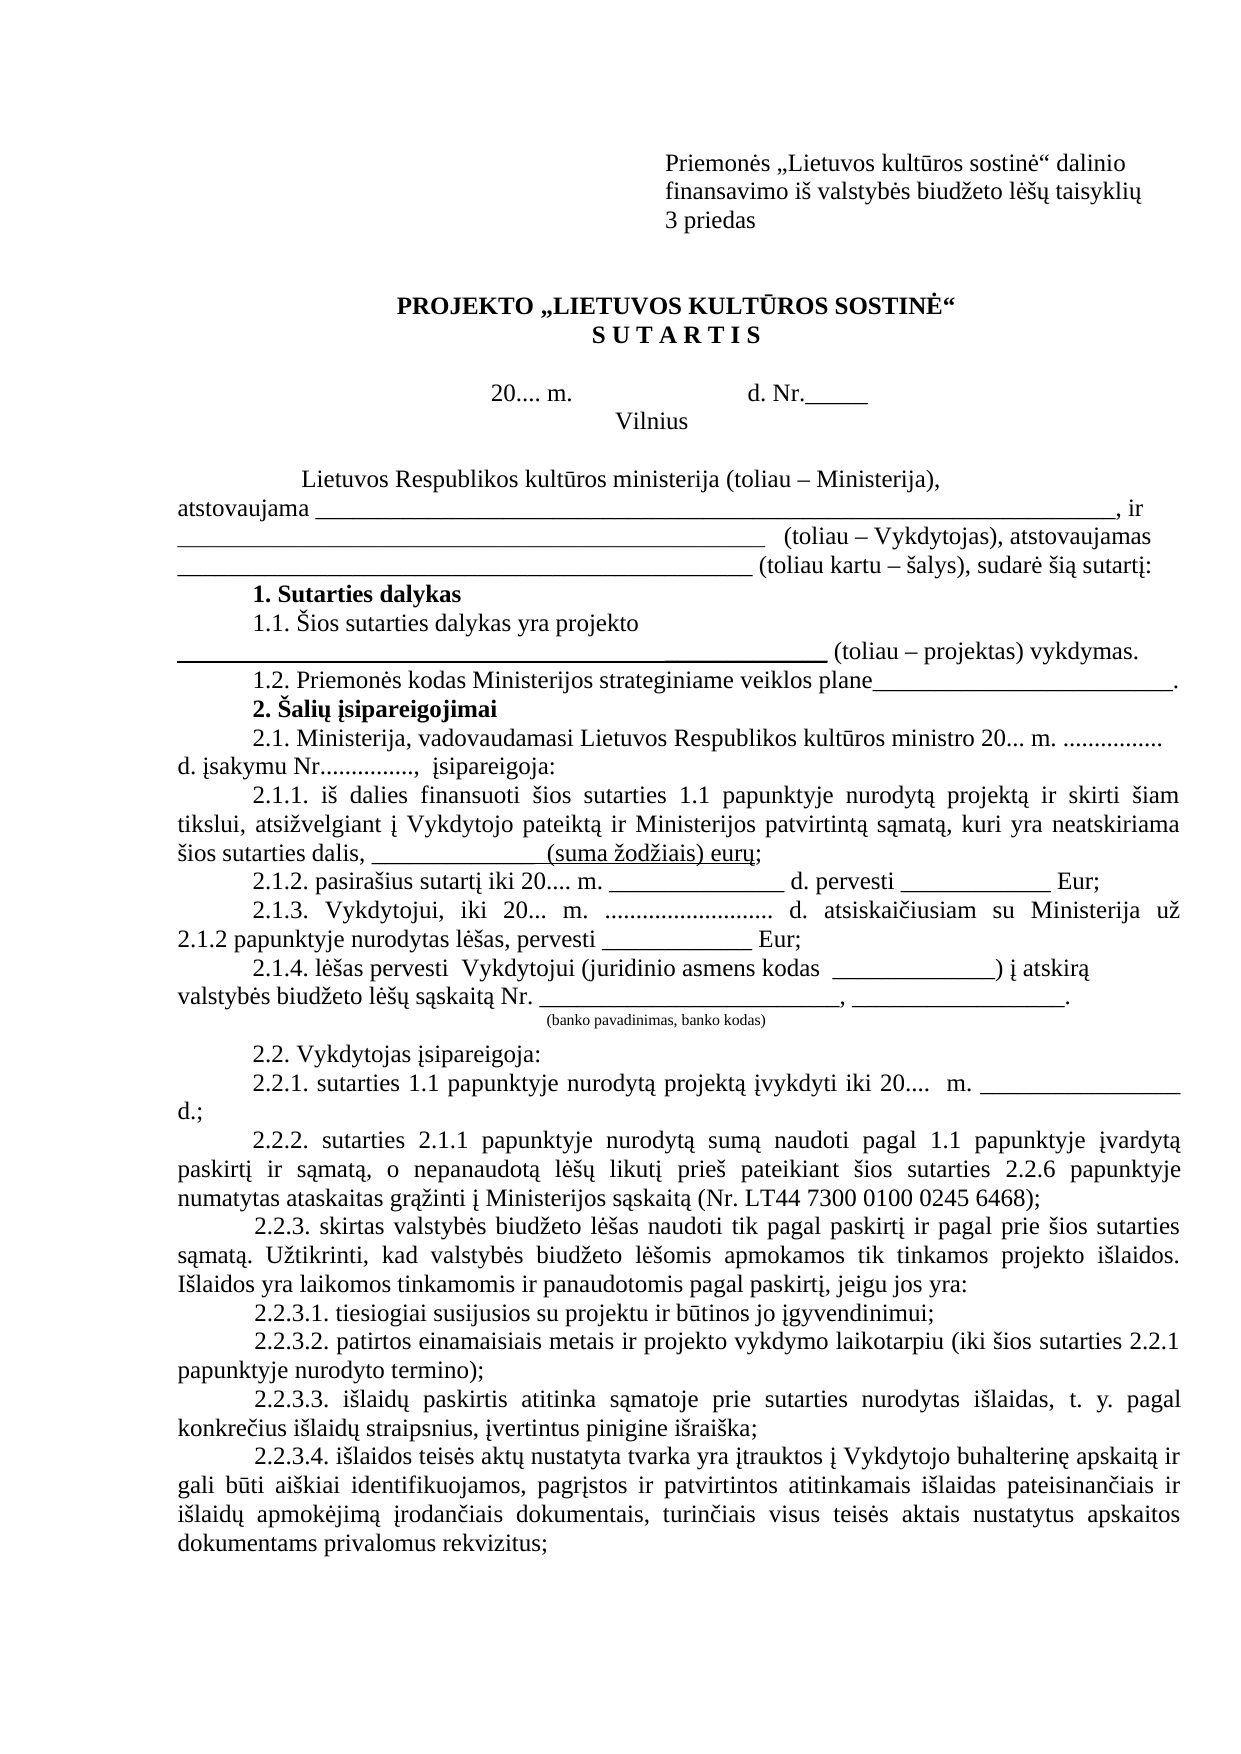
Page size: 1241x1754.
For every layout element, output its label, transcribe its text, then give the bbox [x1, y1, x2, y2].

text 2.2.3.2. patirtos einamaisiais metais ir projekto vykdymo laikotarpiu (iki šios sutarties 2.2.1 papunktyje nurodyto termino); [177, 1326, 1181, 1384]
text 2.2.3.3. išlaidų paskirtis atitinka sąmatoje prie sutarties nurodytas išlaidas, t. y. pagal konkrečius išlaidų straipsnius, įvertintus pinigine išraiška; [177, 1384, 1181, 1441]
text 2.2.3. skirtas valstybės biudžeto lėšas naudoti tik pagal paskirtį ir pagal prie šios sutarties sąmatą. Užtikrinti, kad valstybės biudžeto lėšomis apmokamos tik tinkamos projekto išlaidos. Išlaidos yra laikomos tinkamomis ir panaudotomis pagal paskirtį, jeigu jos yra: [177, 1211, 1181, 1298]
text S U T A R T I S [177, 320, 1181, 349]
text (banko pavadinimas, banko kodas) [546, 1010, 1181, 1039]
text 2.1. Ministerija, vadovaudamasi Lietuvos Respublikos kultūros ministro 20... m. ................ d. įsakymu Nr..............., įsipareigoja: [177, 723, 1181, 780]
text 2.1.4. lėšas pervesti Vykdytojui (juridinio asmens kodas _____________) į atskirą valstybės biudžeto lėšų sąskaitą Nr. ________________________, _________________. [177, 953, 1181, 1010]
text Vilnius [477, 406, 1181, 435]
text 1. Sutarties dalykas [177, 579, 1178, 608]
text 2.2.3.4. išlaidos teisės aktų nustatyta tvarka yra įtrauktos į Vykdytojo buhalterinę apskaitą ir gali būti aiškiai identifikuojamos, pagrįstos ir patvirtintos atitinkamais išlaidas pateisinančiais ir išlaidų apmokėjimą įrodančiais dokumentais, turinčiais visus teisės aktais nustatytus apskaitos dokumentams privalomus rekvizitus; [177, 1441, 1181, 1556]
text 1.2. Priemonės kodas Ministerijos strateginiame veiklos plane________________________. [177, 665, 1181, 694]
text 2.1.1. iš dalies finansuoti šios sutarties 1.1 papunktyje nurodytą projektą ir skirti šiam tikslui, atsižvelgiant į Vykdytojo pateiktą ir Ministerijos patvirtintą sąmatą, kuri yra neatskiriama šios sutarties dalis, _____________ (suma žodžiais) eurų; [177, 780, 1181, 866]
text atstovaujama ________________________________________________________________, ir [177, 493, 1181, 521]
text 2.2.3.1. tiesiogiai susijusios su projektu ir būtinos jo įgyvendinimui; [177, 1298, 1181, 1326]
text 2.2. Vykdytojas įsipareigoja: [177, 1039, 1181, 1068]
text Lietuvos Respublikos kultūros ministerija (toliau – Ministerija), [177, 464, 1181, 493]
text PROJEKTO „LIETUVOS KULTŪROS SOSTINĖ“ [177, 291, 1181, 320]
text 2. Šalių įsipareigojimai [177, 694, 1181, 723]
text 20.... m. d. Nr._____ [177, 378, 1181, 406]
text _______________________________________________ (toliau – Vykdytojas), atstovaujamas ______________________________________________ (toliau kartu – šalys), sudarė šią sutartį: [177, 521, 1181, 579]
text 2.1.3. Vykdytojui, iki 20... m. ........................... d. atsiskaičiusiam su Ministerija už 2.1.2 papunktyje nurodytas lėšas, pervesti ____________ Eur; [177, 895, 1181, 953]
text 2.2.1. sutarties 1.1 papunktyje nurodytą projektą įvykdyti iki 20.... m. ________________ d.; [177, 1068, 1181, 1125]
text Priemonės „Lietuvos kultūros sostinė“ dalinio finansavimo iš valstybės biudžeto lėšų taisyklių [665, 148, 1181, 205]
text 2.1.2. pasirašius sutartį iki 20.... m. ______________ d. pervesti ____________ Eur; [177, 866, 1181, 895]
text 1.1. Šios sutarties dalykas yra projekto ____________________________________________________ (toliau – projektas) vykdymas. [177, 608, 1178, 665]
text 2.2.2. sutarties 2.1.1 papunktyje nurodytą sumą naudoti pagal 1.1 papunktyje įvardytą paskirtį ir sąmatą, o nepanaudotą lėšų likutį prieš pateikiant šios sutarties 2.2.6 papunktyje numatytas ataskaitas grąžinti į Ministerijos sąskaitą (Nr. LT44 7300 0100 0245 6468); [177, 1125, 1181, 1211]
text 3 priedas [665, 205, 1181, 234]
